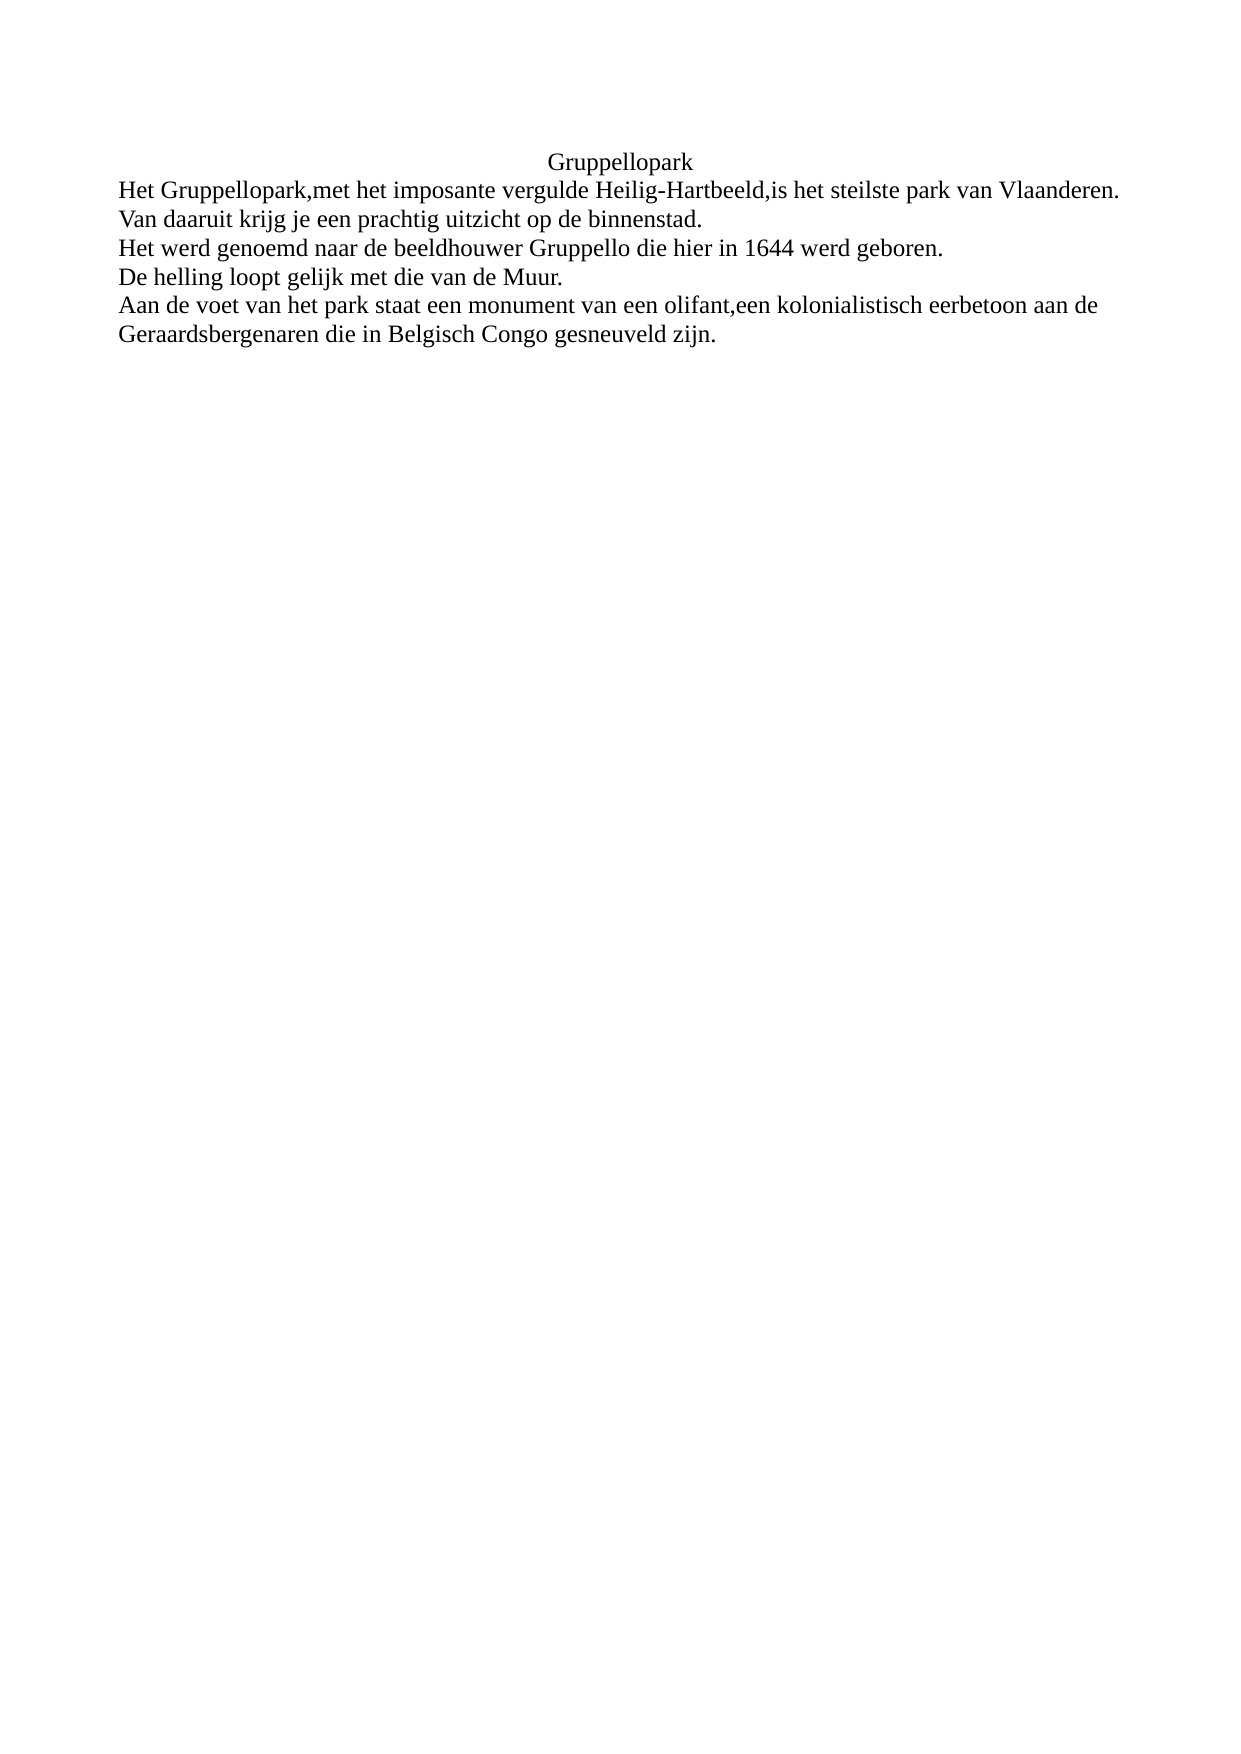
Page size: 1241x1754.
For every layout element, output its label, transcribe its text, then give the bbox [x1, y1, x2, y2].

text Aan de voet van het park staat een monument van een olifant,een kolonialistisch eerbetoon aan de Geraardsbergenaren die in Belgisch Congo gesneuveld zijn. [118, 291, 1122, 348]
text Het werd genoemd naar de beeldhouwer Gruppello die hier in 1644 werd geboren. [118, 233, 1122, 262]
text Gruppellopark [118, 147, 1122, 176]
text Van daaruit krijg je een prachtig uitzicht op de binnenstad. [118, 204, 1122, 233]
text Het Gruppellopark,met het imposante vergulde Heilig-Hartbeeld,is het steilste park van Vlaanderen. [118, 176, 1122, 204]
text De helling loopt gelijk met die van de Muur. [118, 262, 1122, 291]
